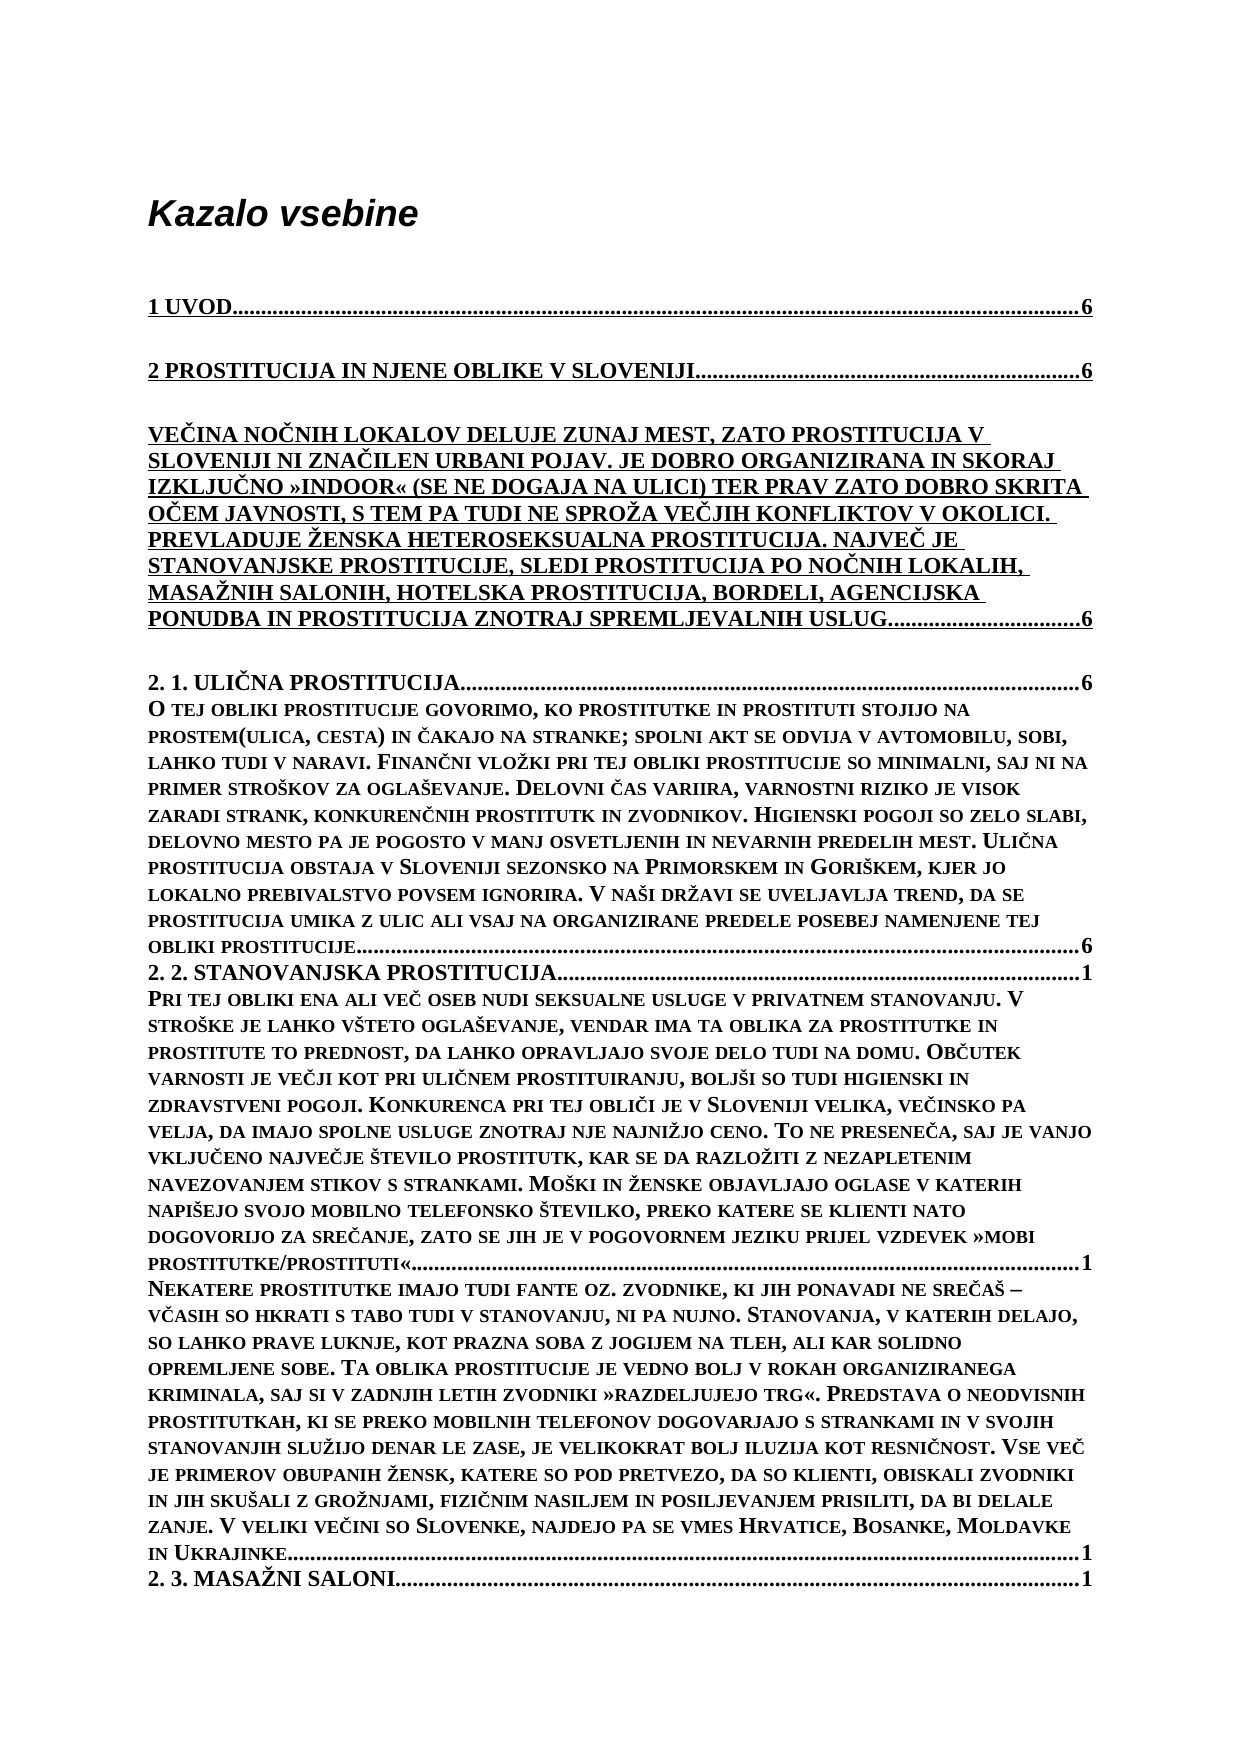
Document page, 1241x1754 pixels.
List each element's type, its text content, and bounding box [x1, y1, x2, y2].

text 2. 1. ULIČNA PROSTITUCIJA 6 [148, 669, 1093, 695]
text O tej obliki prostitucije govorimo, ko prostitutke in prostituti stojijo na prostem(ulica, cesta) in čakajo na stranke; spolni akt se odvija v avtomobilu, sobi, lahko tudi v naravi. Finančni vložki pri tej obliki prostitucije so minimalni, saj ni na primer stroškov za oglaševanje. Delovni čas variira, varnostni riziko je visok zaradi strank, konkurenčnih prostitutk in zvodnikov. Higienski pogoji so zelo slabi, delovno mesto pa je pogosto v manj osvetljenih in nevarnih predelih mest. Ulična prostitucija obstaja v Sloveniji sezonsko na Primorskem in Goriškem, kjer jo lokalno prebivalstvo povsem ignorira. V naši državi se uveljavlja trend, da se prostitucija umika z ulic ali vsaj na organizirane predele posebej namenjene tej obliki prostitucije. 6 [148, 695, 1093, 959]
text Kazalo vsebine [148, 191, 1093, 234]
text Pri tej obliki ena ali več oseb nudi seksualne usluge v privatnem stanovanju. V stroške je lahko všteto oglaševanje, vendar ima ta oblika za prostitutke in prostitute to prednost, da lahko opravljajo svoje delo tudi na domu. Občutek varnosti je večji kot pri uličnem prostituiranju, boljši so tudi higienski in zdravstveni pogoji. Konkurenca pri tej obliči je v Sloveniji velika, večinsko pa velja, da imajo spolne usluge znotraj nje najnižjo ceno. To ne preseneča, saj je vanjo vključeno največje število prostitutk, kar se da razložiti z nezapletenim navezovanjem stikov s strankami. Moški in ženske objavljajo oglase v katerih napišejo svojo mobilno telefonsko številko, preko katere se klienti nato dogovorijo za srečanje, zato se jih je v pogovornem jeziku prijel vzdevek »mobi prostitutke/prostituti«. 1 [148, 985, 1093, 1275]
text Nekatere prostitutke imajo tudi fante oz. zvodnike, ki jih ponavadi ne srečaš – včasih so hkrati s tabo tudi v stanovanju, ni pa nujno. Stanovanja, v katerih delajo, so lahko prave luknje, kot prazna soba z jogijem na tleh, ali kar solidno opremljene sobe. Ta oblika prostitucije je vedno bolj v rokah organiziranega kriminala, saj si v zadnjih letih zvodniki »razdeljujejo trg«. Predstava o neodvisnih prostitutkah, ki se preko mobilnih telefonov dogovarjajo s strankami in v svojih stanovanjih služijo denar le zase, je velikokrat bolj iluzija kot resničnost. Vse več je primerov obupanih žensk, katere so pod pretvezo, da so klienti, obiskali zvodniki in jih skušali z grožnjami, fizičnim nasiljem in posiljevanjem prisiliti, da bi delale zanje. V veliki večini so Slovenke, najdejo pa se vmes Hrvatice, Bosanke, Moldavke in Ukrajinke. 1 [148, 1275, 1093, 1565]
text Večina nočnih lokalov deluje zunaj mest, zato prostitucija v Sloveniji ni značilen urbani pojav. Je dobro organizirana in skoraj izključno »indoor« (se ne dogaja na ulici) ter prav zato dobro skrita očem javnosti, s tem pa tudi ne sproža večjih konfliktov v okolici. Prevladuje ženska heteroseksualna prostitucija. Največ je stanovanjske prostitucije, sledi prostitucija po nočnih lokalih, masažnih salonih, hotelska prostitucija, bordeli, agencijska ponudba in prostitucija znotraj spremljevalnih uslug. 6 [148, 421, 1093, 628]
text 1 UVOD 6 [148, 293, 1093, 316]
text 2 PROSTITUCIJA IN NJENE OBLIKE V SLOVENIJI 6 [148, 357, 1093, 380]
text 2. 2. STANOVANJSKA PROSTITUCIJA 1 [148, 959, 1093, 985]
text 2. 3. MASAŽNI SALONI 1 [148, 1565, 1093, 1591]
